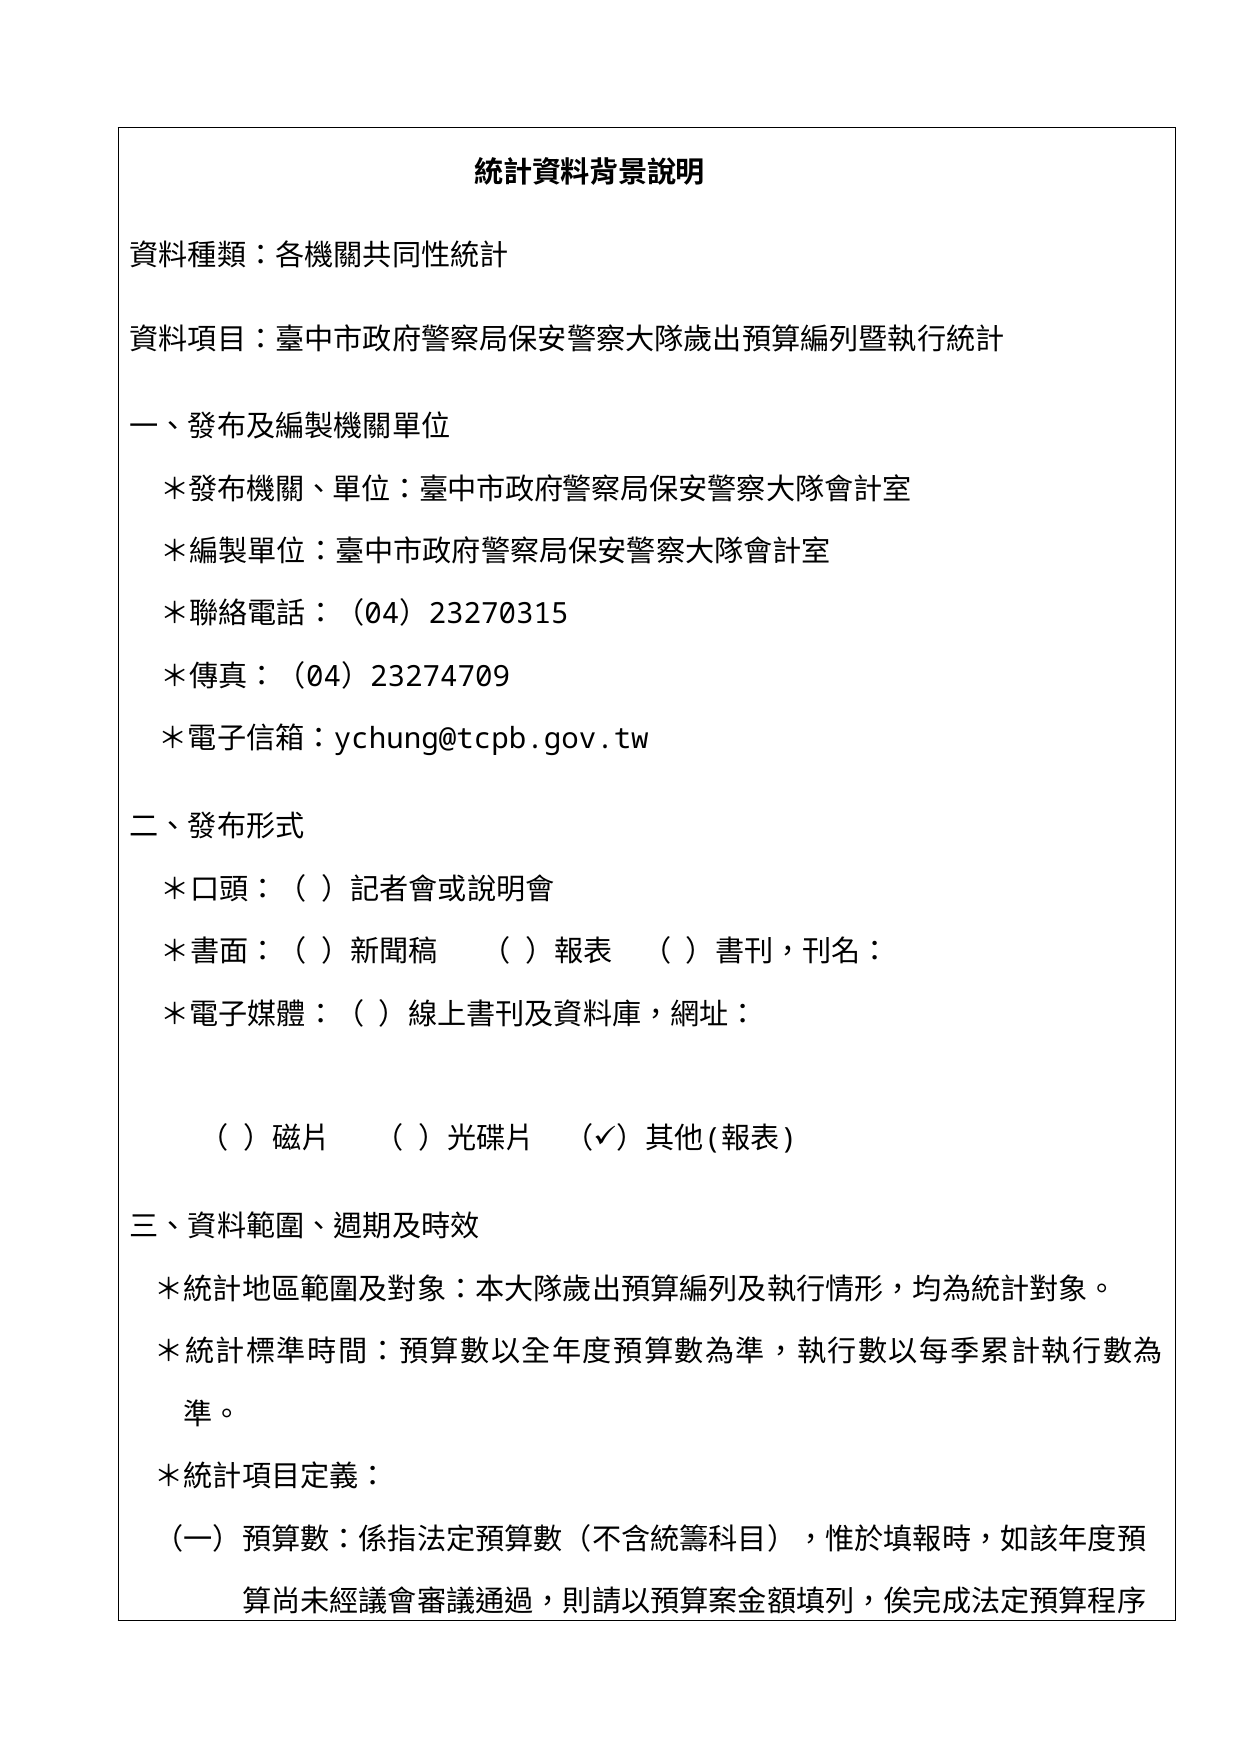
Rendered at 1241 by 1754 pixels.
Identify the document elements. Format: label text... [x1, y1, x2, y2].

table_header 統計資料背景說明 資料種類：各機關共同性統計 資料項目：臺中市政府警察局保安警察大隊歲出預算編列暨執行統計 一、發布及編製機關單位 ＊發布機關、單位：臺中市政府警察局保安警察大隊會計室 ＊編製單位：臺中市政府警察局保安警察大隊會計室 ＊聯絡電話：（04）23270315 ＊傳真：（04）23274709 ＊電子信箱：ychung@tcpb.gov.tw 二、發布形式 口頭：（ ）記者會或說明會 書面：（ ）新聞稿 （ ）報表 （ ）書刊，刊名： ＊電子媒體：（ ）線上書刊及資料庫，網址： （ ）磁片 （ ）光碟片 （P）其他(報表) 三、資料範圍、週期及時效 ＊統計地區範圍及對象：本大隊歲出預算編列及執行情形，均為統計對象。 ＊統計標準時間：預算數以全年度預算數為準，執行數以每季累計執行數為準。 ＊統計項目定義： （一）預算數：係指法定預算數（不含統籌科目），惟於填報時，如該年度預算尚未經議會審議通過，則請以預算案金額填列，俟完成法定預算程序 [119, 128, 1175, 1620]
